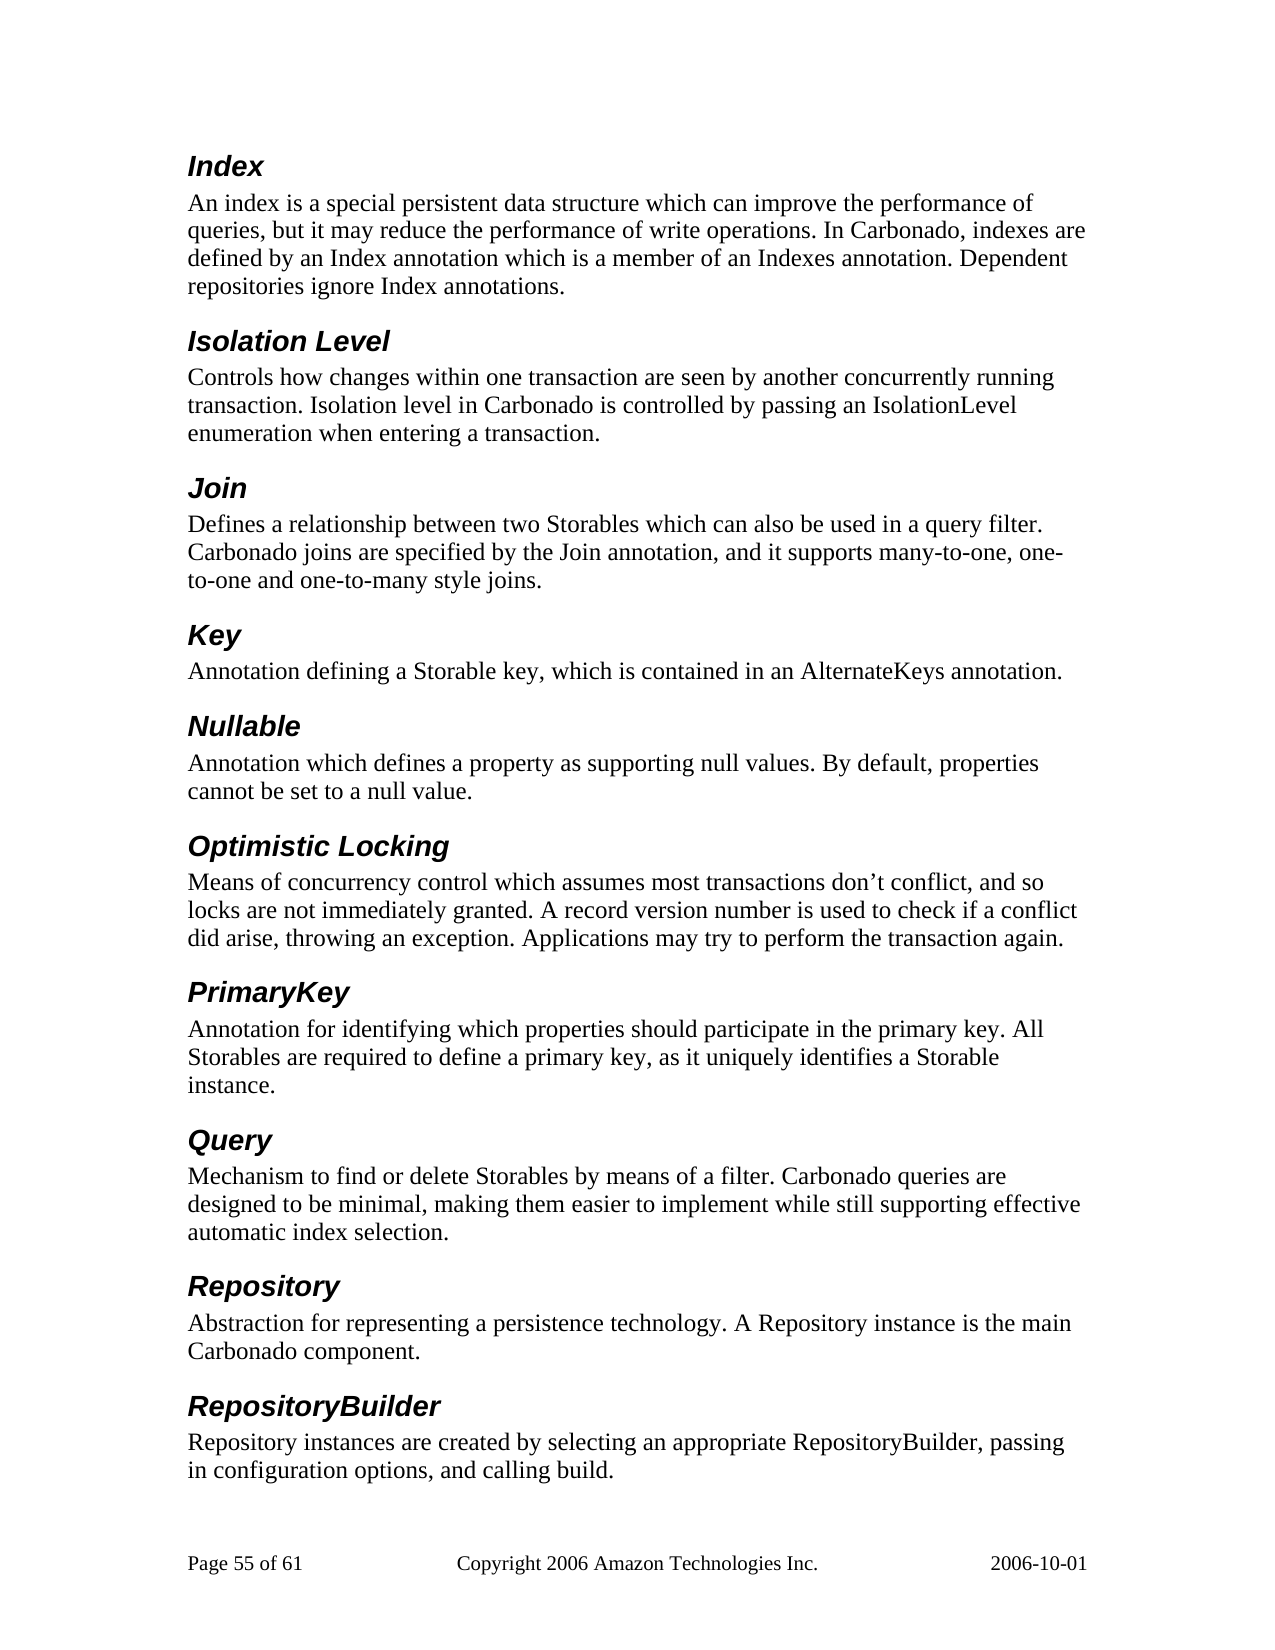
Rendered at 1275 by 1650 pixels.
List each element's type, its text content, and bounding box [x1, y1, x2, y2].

text Isolation Level [187, 325, 1087, 357]
text Annotation defining a Storable key, which is contained in an AlternateKeys annotation. [187, 657, 1087, 685]
text An index is a special persistent data structure which can improve the performance of queries, but it may reduce the performance of write operations. In Carbonado, indexes are defined by an Index annotation which is a member of an Indexes annotation. Dependent repositories ignore Index annotations. [187, 189, 1087, 300]
text PrimaryKey [187, 976, 1087, 1009]
text Abstraction for representing a persistence technology. A Repository instance is the main Carbonado component. [187, 1309, 1087, 1365]
text Nullable [187, 710, 1087, 743]
text Annotation which defines a property as supporting null values. By default, properties cannot be set to a null value. [187, 749, 1087, 804]
text Mechanism to find or delete Storables by means of a filter. Carbonado queries are designed to be minimal, making them easier to implement while still supporting effective automatic index selection. [187, 1162, 1087, 1245]
text Means of concurrency control which assumes most transactions don’t conflict, and so locks are not immediately granted. A record version number is used to check if a conflict did arise, throwing an exception. Applications may try to perform the transaction again. [187, 868, 1087, 951]
text Query [187, 1123, 1087, 1156]
text Key [187, 619, 1087, 651]
text Index [187, 150, 1087, 183]
text Optimistic Locking [187, 829, 1087, 862]
text Controls how changes within one transaction are seen by another concurrently running transaction. Isolation level in Carbonado is controlled by passing an IsolationLevel enumeration when entering a transaction. [187, 363, 1087, 447]
text RepositoryBuilder [187, 1390, 1087, 1422]
text Repository instances are created by selecting an appropriate RepositoryBuilder, passing in configuration options, and calling build. [187, 1428, 1087, 1484]
text Join [187, 472, 1087, 504]
text Defines a relationship between two Storables which can also be used in a query filter. Carbonado joins are specified by the Join annotation, and it supports many-to-one, one-to-one and one-to-many style joins. [187, 511, 1087, 594]
text Annotation for identifying which properties should participate in the primary key. All Storables are required to define a primary key, as it uniquely identifies a Storable instance. [187, 1015, 1087, 1098]
text Repository [187, 1270, 1087, 1303]
